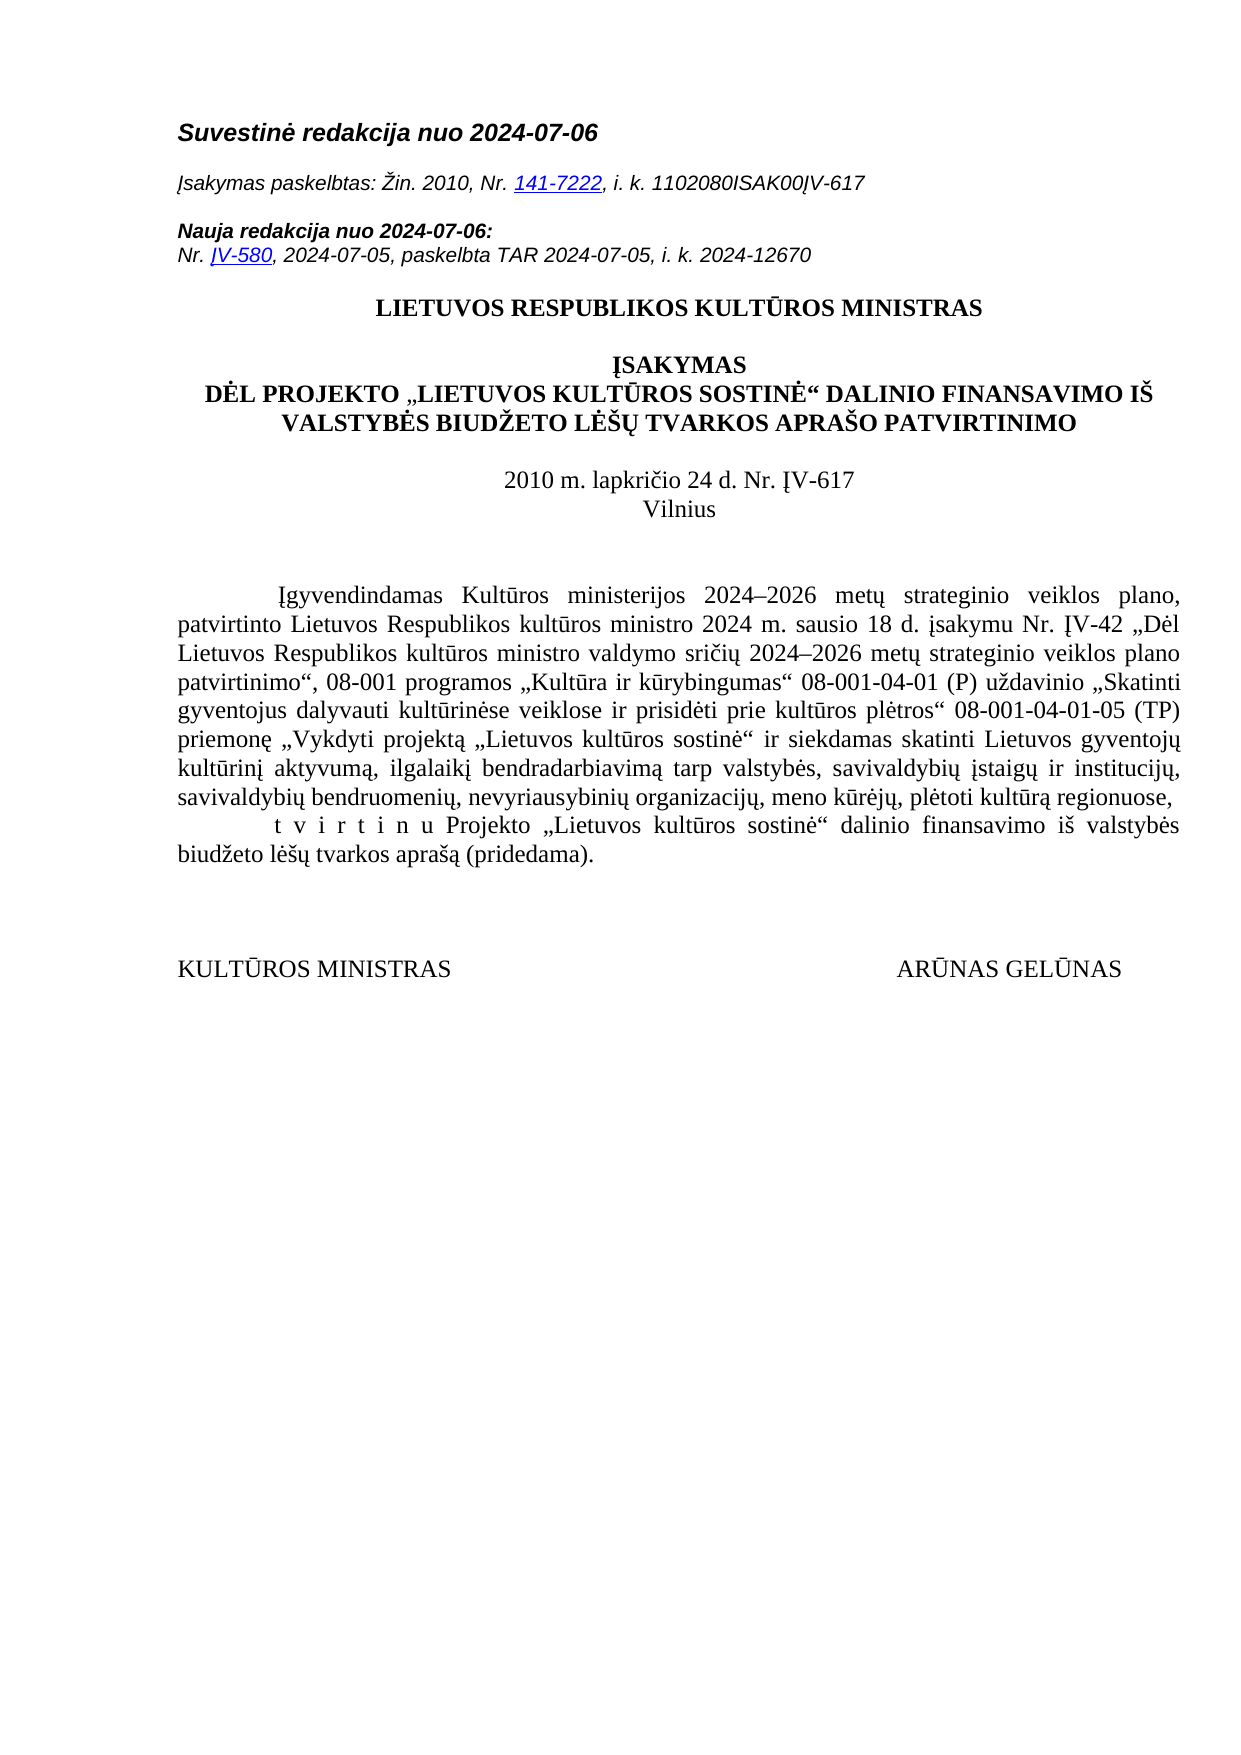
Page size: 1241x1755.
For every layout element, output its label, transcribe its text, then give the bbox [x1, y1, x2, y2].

text 2010 m. lapkričio 24 d. Nr. ĮV-617 [177, 466, 1181, 494]
text Nauja redakcija nuo 2024-07-06: [177, 219, 1181, 243]
text LIETUVOS RESPUBLIKOS KULTŪROS MINISTRAS [177, 293, 1181, 322]
text Nr. ĮV-580, 2024-07-05, paskelbta TAR 2024-07-05, i. k. 2024-12670 [177, 243, 1181, 267]
text Suvestinė redakcija nuo 2024-07-06 [177, 118, 1181, 147]
text Įgyvendindamas Kultūros ministerijos 2024–2026 metų strateginio veiklos plano, patvirtinto Lietuvos Respublikos kultūros ministro 2024 m. sausio 18 d. įsakymu Nr. ĮV-42 „Dėl Lietuvos Respublikos kultūros ministro valdymo sričių 2024–2026 metų strateginio veiklos plano patvirtinimo“, 08-001 programos „Kultūra ir kūrybingumas“ 08-001-04-01 (P) uždavinio „Skatinti gyventojus dalyvauti kultūrinėse veiklose ir prisidėti prie kultūros plėtros“ 08-001-04-01-05 (TP) priemonę „Vykdyti projektą „Lietuvos kultūros sostinė“ ir siekdamas skatinti Lietuvos gyventojų kultūrinį aktyvumą, ilgalaikį bendradarbiavimą tarp valstybės, savivaldybių įstaigų ir institucijų, savivaldybių bendruomenių, nevyriausybinių organizacijų, meno kūrėjų, plėtoti kultūrą regionuose, [177, 581, 1181, 811]
text ĮSAKYMAS [177, 351, 1181, 379]
text Įsakymas paskelbtas: Žin. 2010, Nr. 141-7222, i. k. 1102080ISAK00ĮV-617 [177, 171, 1181, 195]
text Vilnius [177, 494, 1181, 523]
text DĖL PROJEKTO „LIETUVOS KULTŪROS SOSTINĖ“ DALINIO FINANSAVIMO IŠ VALSTYBĖS BIUDŽETO LĖŠŲ TVARKOS APRAŠO PATVIRTINIMO [177, 379, 1181, 437]
text t v i r t i n u Projekto „Lietuvos kultūros sostinė“ dalinio finansavimo iš valstybės biudžeto lėšų tvarkos aprašą (pridedama). [177, 811, 1181, 868]
text Kultūros ministras Arūnas Gelūnas [177, 954, 1181, 983]
